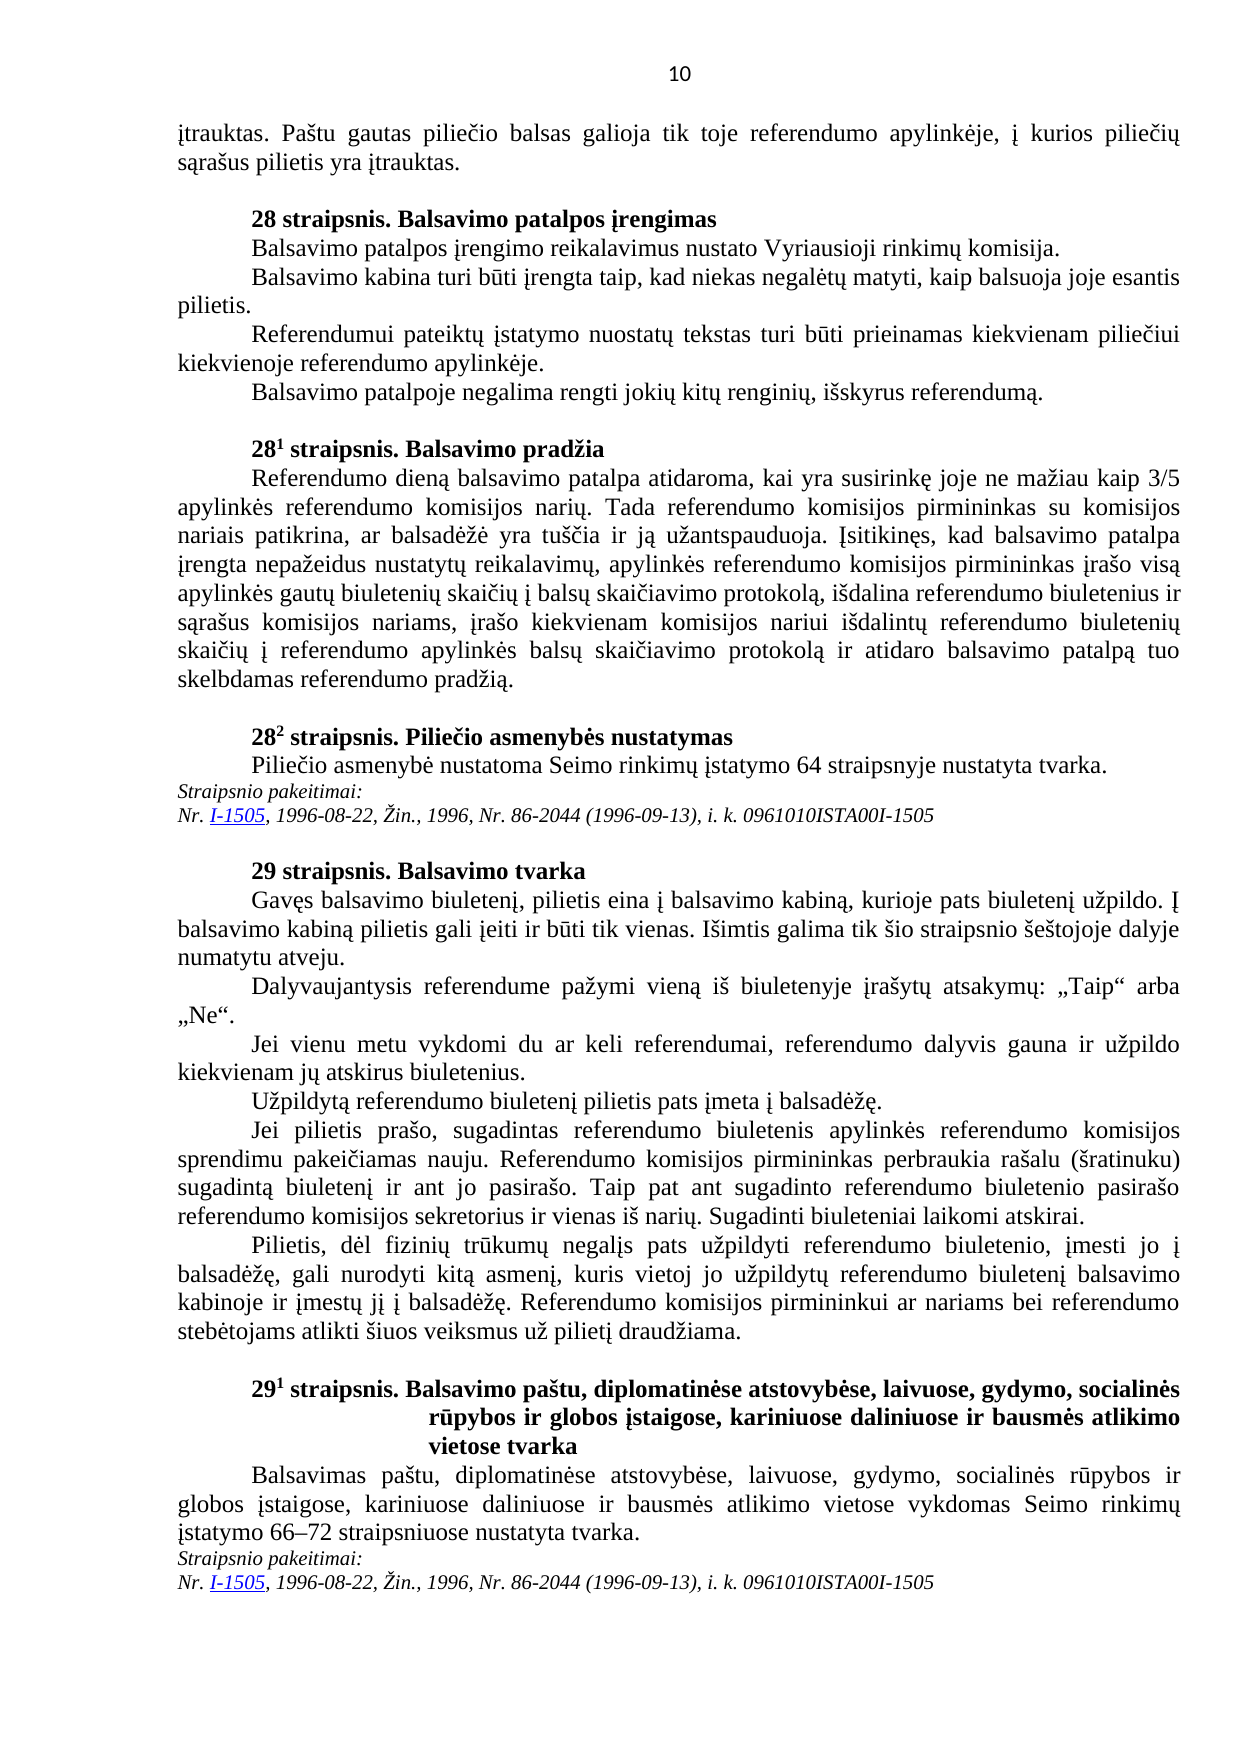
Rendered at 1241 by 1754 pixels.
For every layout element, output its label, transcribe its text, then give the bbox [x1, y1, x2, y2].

text 28 straipsnis. Balsavimo patalpos įrengimas [251, 204, 1181, 233]
text Pilietis, dėl fizinių trūkumų negalįs pats užpildyti referendumo biuletenio, įmesti jo į balsadėžę, gali nurodyti kitą asmenį, kuris vietoj jo užpildytų referendumo biuletenį balsavimo kabinoje ir įmestų jį į balsadėžę. Referendumo komisijos pirmininkui ar nariams bei referendumo stebėtojams atlikti šiuos veiksmus už pilietį draudžiama. [177, 1230, 1181, 1345]
text Balsavimas paštu, diplomatinėse atstovybėse, laivuose, gydymo, socialinės rūpybos ir globos įstaigose, kariniuose daliniuose ir bausmės atlikimo vietose vykdomas Seimo rinkimų įstatymo 66–72 straipsniuose nustatyta tvarka. [177, 1460, 1181, 1546]
text Nr. I-1505, 1996-08-22, Žin., 1996, Nr. 86-2044 (1996-09-13), i. k. 0961010ISTA00I-1505 [177, 1570, 1181, 1594]
text Referendumui pateiktų įstatymo nuostatų tekstas turi būti prieinamas kiekvienam piliečiui kiekvienoje referendumo apylinkėje. [177, 319, 1181, 377]
text 282 straipsnis. Piliečio asmenybės nustatymas [177, 722, 1181, 751]
text Nr. I-1505, 1996-08-22, Žin., 1996, Nr. 86-2044 (1996-09-13), i. k. 0961010ISTA00I-1505 [177, 803, 1181, 827]
text Balsavimo patalpos įrengimo reikalavimus nustato Vyriausioji rinkimų komisija. [177, 233, 1181, 262]
text įtrauktas. Paštu gautas piliečio balsas galioja tik toje referendumo apylinkėje, į kurios piliečių sąrašus pilietis yra įtrauktas. [177, 118, 1181, 176]
text Gavęs balsavimo biuletenį, pilietis eina į balsavimo kabiną, kurioje pats biuletenį užpildo. Į balsavimo kabiną pilietis gali įeiti ir būti tik vienas. Išimtis galima tik šio straipsnio šeštojoje dalyje numatytu atveju. [177, 885, 1181, 971]
text Balsavimo patalpoje negalima rengti jokių kitų renginių, išskyrus referendumą. [177, 377, 1181, 406]
text 291 straipsnis. Balsavimo paštu, diplomatinėse atstovybėse, laivuose, gydymo, socialinės rūpybos ir globos įstaigose, kariniuose daliniuose ir bausmės atlikimo vietose tvarka [251, 1374, 1181, 1460]
text Jei vienu metu vykdomi du ar keli referendumai, referendumo dalyvis gauna ir užpildo kiekvienam jų atskirus biuletenius. [177, 1029, 1181, 1086]
text Referendumo dieną balsavimo patalpa atidaroma, kai yra susirinkę joje ne mažiau kaip 3/5 apylinkės referendumo komisijos narių. Tada referendumo komisijos pirmininkas su komisijos nariais patikrina, ar balsadėžė yra tuščia ir ją užantspauduoja. Įsitikinęs, kad balsavimo patalpa įrengta nepažeidus nustatytų reikalavimų, apylinkės referendumo komisijos pirmininkas įrašo visą apylinkės gautų biuletenių skaičių į balsų skaičiavimo protokolą, išdalina referendumo biuletenius ir sąrašus komisijos nariams, įrašo kiekvienam komisijos nariui išdalintų referendumo biuletenių skaičių į referendumo apylinkės balsų skaičiavimo protokolą ir atidaro balsavimo patalpą tuo skelbdamas referendumo pradžią. [177, 463, 1181, 693]
text 29 straipsnis. Balsavimo tvarka [251, 856, 1181, 885]
text Piliečio asmenybė nustatoma Seimo rinkimų įstatymo 64 straipsnyje nustatyta tvarka. [177, 751, 1181, 779]
text Dalyvaujantysis referendume pažymi vieną iš biuletenyje įrašytų atsakymų: „Taip“ arba „Ne“. [177, 971, 1181, 1029]
text Užpildytą referendumo biuletenį pilietis pats įmeta į balsadėžę. [177, 1086, 1181, 1115]
text Jei pilietis prašo, sugadintas referendumo biuletenis apylinkės referendumo komisijos sprendimu pakeičiamas nauju. Referendumo komisijos pirmininkas perbraukia rašalu (šratinuku) sugadintą biuletenį ir ant jo pasirašo. Taip pat ant sugadinto referendumo biuletenio pasirašo referendumo komisijos sekretorius ir vienas iš narių. Sugadinti biuleteniai laikomi atskirai. [177, 1115, 1181, 1230]
text 281 straipsnis. Balsavimo pradžia [251, 434, 1181, 463]
text Straipsnio pakeitimai: [177, 779, 1181, 803]
text Balsavimo kabina turi būti įrengta taip, kad niekas negalėtų matyti, kaip balsuoja joje esantis pilietis. [177, 262, 1181, 319]
text Straipsnio pakeitimai: [177, 1546, 1181, 1570]
